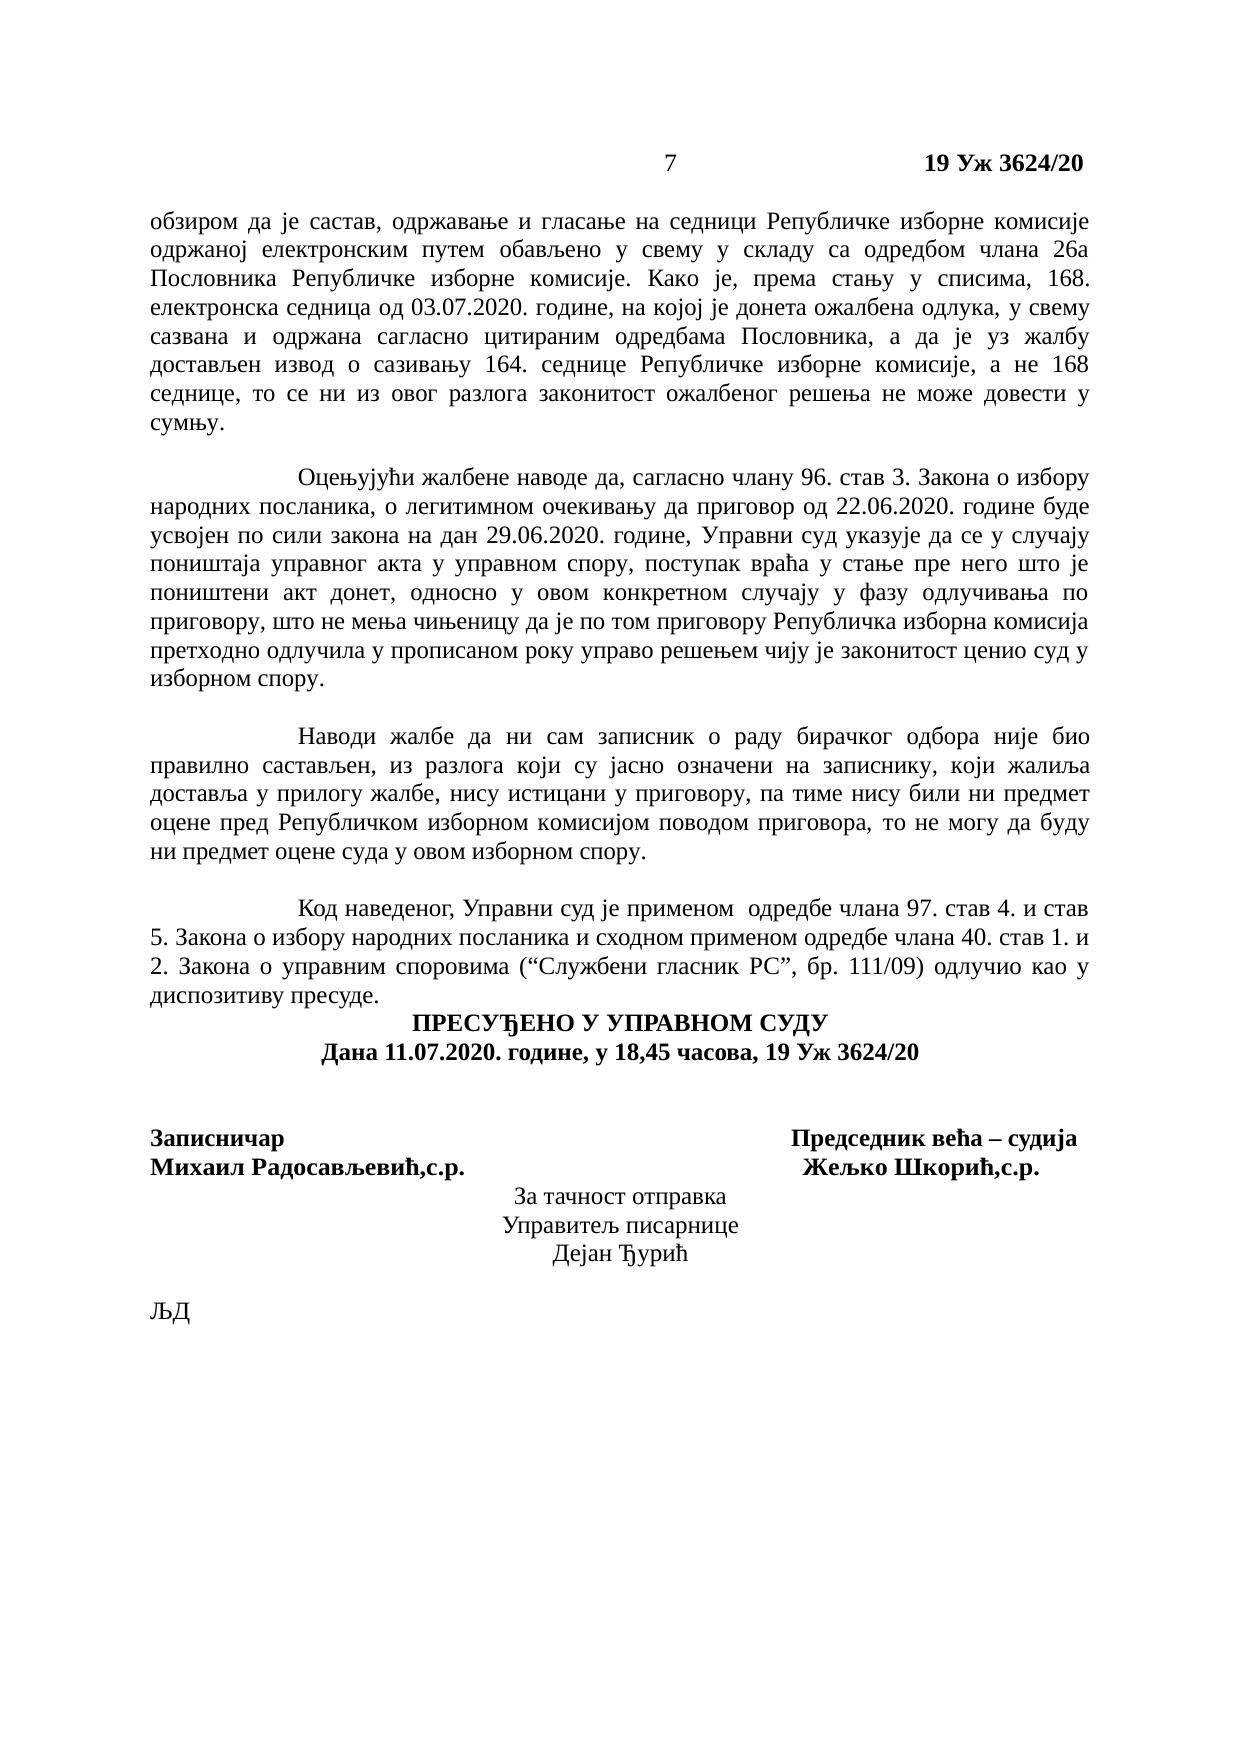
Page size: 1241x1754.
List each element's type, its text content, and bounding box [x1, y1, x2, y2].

text Наводи жалбе да ни сам записник о раду бирачког одбора није био правилно састављен, из разлога који су јасно означени на записнику, који жалиља доставља у прилогу жалбе, нису истицани у приговору, па тиме нису били ни предмет оцене пред Републичком изборном комисијом поводом приговора, то не могу да буду ни предмет оцене суда у овом изборном спору. [150, 721, 1090, 865]
text Код наведеног, Управни суд је применом одредбе члана 97. став 4. и став 5. Закона о избору народних посланика и сходном применом одредбе члана 40. став 1. и 2. Закона о управним споровима (“Службени гласник РС”, бр. 111/09) одлучио као у диспозитиву пресуде. [150, 893, 1090, 1008]
text Управитељ писарнице [150, 1210, 1090, 1238]
text ПРЕСУЂЕНО У УПРАВНОМ СУДУ [150, 1008, 1090, 1037]
text Оцењујући жалбене наводе да, сагласно члану 96. став 3. Закона о избору народних посланика, о легитимном очекивању да приговор од 22.06.2020. године буде усвојен по сили закона на дан 29.06.2020. године, Управни суд указује да се у случају поништаја управног акта у управном спору, поступак враћа у стање пре него што је поништени акт донет, односно у овом конкретном случају у фазу одлучивања по приговору, што не мења чињеницу да је по том приговору Републичка изборна комисија претходно одлучила у прописаном року управо решењем чију је законитост ценио суд у изборном спору. [150, 462, 1090, 692]
text Дана 11.07.2020. године, у 18,45 часова, 19 Уж 3624/20 [150, 1037, 1090, 1066]
text Записничар Председник већа – судија [150, 1123, 1090, 1152]
text За тачност отправка [150, 1181, 1090, 1210]
text Михаил Радосављевић,с.р. Жељко Шкорић,с.р. [150, 1152, 1090, 1181]
text ЉД [150, 1296, 1090, 1325]
text Дејан Ђурић [150, 1238, 1090, 1267]
text обзиром да је састав, одржавање и гласање на седници Републичке изборне комисије одржаној електронским путем обављено у свему у складу са одредбом члана 26а Пословника Републичке изборне комисије. Како је, према стању у списима, 168. електронска седница од 03.07.2020. године, на којој је донета ожалбена одлука, у свему сазвана и одржана сагласно цитираним одредбама Пословника, а да је уз жалбу достављен извод о сазивању 164. седнице Републичке изборне комисије, а не 168 седнице, то се ни из овог разлога законитост ожалбеног решења не може довести у сумњу. [150, 206, 1090, 436]
